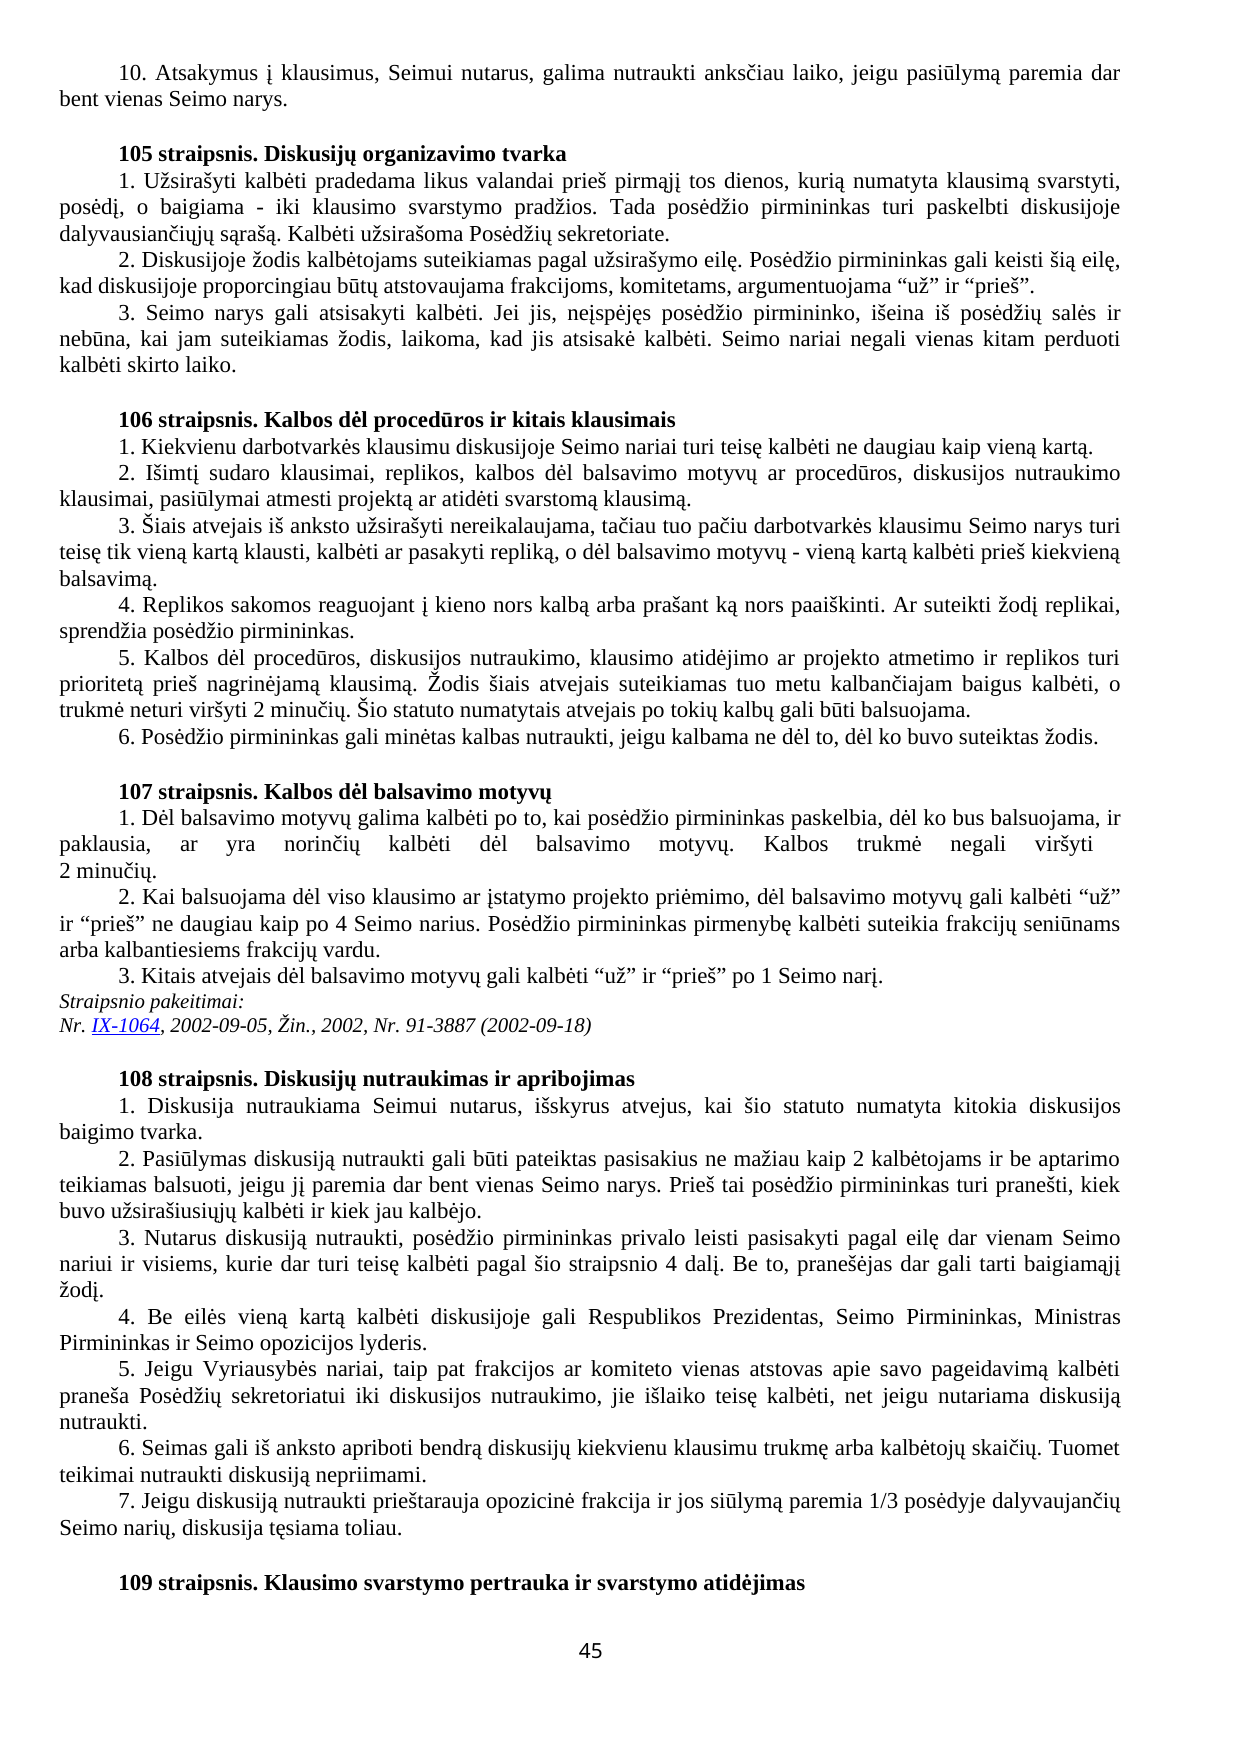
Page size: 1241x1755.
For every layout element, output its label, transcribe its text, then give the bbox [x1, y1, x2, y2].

text 2. Pasiūlymas diskusiją nutraukti gali būti pateiktas pasisakius ne mažiau kaip 2 kalbėtojams ir be aptarimo teikiamas balsuoti, jeigu jį paremia dar bent vienas Seimo narys. Prieš tai posėdžio pirmininkas turi pranešti, kiek buvo užsirašiusiųjų kalbėti ir kiek jau kalbėjo. [59, 1144, 1122, 1224]
text 2. Diskusijoje žodis kalbėtojams suteikiamas pagal užsirašymo eilę. Posėdžio pirmininkas gali keisti šią eilę, kad diskusijoje proporcingiau būtų atstovaujama frakcijoms, komitetams, argumentuojama “už” ir “prieš”. [59, 246, 1122, 299]
text 107 straipsnis. Kalbos dėl balsavimo motyvų [59, 778, 1122, 804]
text 1. Kiekvienu darbotvarkės klausimu diskusijoje Seimo nariai turi teisę kalbėti ne daugiau kaip vieną kartą. [59, 433, 1122, 459]
text 2. Kai balsuojama dėl viso klausimo ar įstatymo projekto priėmimo, dėl balsavimo motyvų gali kalbėti “už” ir “prieš” ne daugiau kaip po 4 Seimo narius. Posėdžio pirmininkas pirmenybę kalbėti suteikia frakcijų seniūnams arba kalbantiesiems frakcijų vardu. [59, 883, 1122, 962]
text Nr. IX-1064, 2002-09-05, Žin., 2002, Nr. 91-3887 (2002-09-18) [59, 1013, 1122, 1037]
text 6. Seimas gali iš anksto apriboti bendrą diskusijų kiekvienu klausimu trukmę arba kalbėtojų skaičių. Tuomet teikimai nutraukti diskusiją nepriimami. [59, 1434, 1122, 1487]
text 2. Išimtį sudaro klausimai, replikos, kalbos dėl balsavimo motyvų ar procedūros, diskusijos nutraukimo klausimai, pasiūlymai atmesti projektą ar atidėti svarstomą klausimą. [59, 459, 1122, 512]
text 10. Atsakymus į klausimus, Seimui nutarus, galima nutraukti anksčiau laiko, jeigu pasiūlymą paremia dar bent vienas Seimo narys. [59, 59, 1122, 112]
text 7. Jeigu diskusiją nutraukti prieštarauja opozicinė frakcija ir jos siūlymą paremia 1/3 posėdyje dalyvaujančių Seimo narių, diskusija tęsiama toliau. [59, 1487, 1122, 1540]
text 3. Kitais atvejais dėl balsavimo motyvų gali kalbėti “už” ir “prieš” po 1 Seimo narį. [59, 962, 1122, 989]
text 4. Replikos sakomos reaguojant į kieno nors kalbą arba prašant ką nors paaiškinti. Ar suteikti žodį replikai, sprendžia posėdžio pirmininkas. [59, 591, 1122, 644]
text 6. Posėdžio pirmininkas gali minėtas kalbas nutraukti, jeigu kalbama ne dėl to, dėl ko buvo suteiktas žodis. [59, 723, 1122, 749]
text 3. Šiais atvejais iš anksto užsirašyti nereikalaujama, tačiau tuo pačiu darbotvarkės klausimu Seimo narys turi teisę tik vieną kartą klausti, kalbėti ar pasakyti repliką, o dėl balsavimo motyvų - vieną kartą kalbėti prieš kiekvieną balsavimą. [59, 512, 1122, 591]
text 109 straipsnis. Klausimo svarstymo pertrauka ir svarstymo atidėjimas [59, 1569, 1122, 1595]
text 106 straipsnis. Kalbos dėl procedūros ir kitais klausimais [59, 406, 1122, 433]
text 105 straipsnis. Diskusijų organizavimo tvarka [59, 141, 1122, 167]
text 1. Dėl balsavimo motyvų galima kalbėti po to, kai posėdžio pirmininkas paskelbia, dėl ko bus balsuojama, ir paklausia, ar yra norinčių kalbėti dėl balsavimo motyvų. Kalbos trukmė negali viršyti 2 minučių. [59, 804, 1122, 883]
text 5. Kalbos dėl procedūros, diskusijos nutraukimo, klausimo atidėjimo ar projekto atmetimo ir replikos turi prioritetą prieš nagrinėjamą klausimą. Žodis šiais atvejais suteikiamas tuo metu kalbančiajam baigus kalbėti, o trukmė neturi viršyti 2 minučių. Šio statuto numatytais atvejais po tokių kalbų gali būti balsuojama. [59, 644, 1122, 723]
text Straipsnio pakeitimai: [59, 989, 1122, 1013]
text 5. Jeigu Vyriausybės nariai, taip pat frakcijos ar komiteto vienas atstovas apie savo pageidavimą kalbėti praneša Posėdžių sekretoriatui iki diskusijos nutraukimo, jie išlaiko teisę kalbėti, net jeigu nutariama diskusiją nutraukti. [59, 1355, 1122, 1434]
text 3. Seimo narys gali atsisakyti kalbėti. Jei jis, neįspėjęs posėdžio pirmininko, išeina iš posėdžių salės ir nebūna, kai jam suteikiamas žodis, laikoma, kad jis atsisakė kalbėti. Seimo nariai negali vienas kitam perduoti kalbėti skirto laiko. [59, 299, 1122, 378]
text 1. Užsirašyti kalbėti pradedama likus valandai prieš pirmąjį tos dienos, kurią numatyta klausimą svarstyti, posėdį, o baigiama - iki klausimo svarstymo pradžios. Tada posėdžio pirmininkas turi paskelbti diskusijoje dalyvausiančiųjų sąrašą. Kalbėti užsirašoma Posėdžių sekretoriate. [59, 167, 1122, 246]
text 4. Be eilės vieną kartą kalbėti diskusijoje gali Respublikos Prezidentas, Seimo Pirmininkas, Ministras Pirmininkas ir Seimo opozicijos lyderis. [59, 1303, 1122, 1355]
text 1. Diskusija nutraukiama Seimui nutarus, išskyrus atvejus, kai šio statuto numatyta kitokia diskusijos baigimo tvarka. [59, 1092, 1122, 1144]
text 3. Nutarus diskusiją nutraukti, posėdžio pirmininkas privalo leisti pasisakyti pagal eilę dar vienam Seimo nariui ir visiems, kurie dar turi teisę kalbėti pagal šio straipsnio 4 dalį. Be to, pranešėjas dar gali tarti baigiamąjį žodį. [59, 1224, 1122, 1303]
text 108 straipsnis. Diskusijų nutraukimas ir apribojimas [59, 1066, 1122, 1092]
